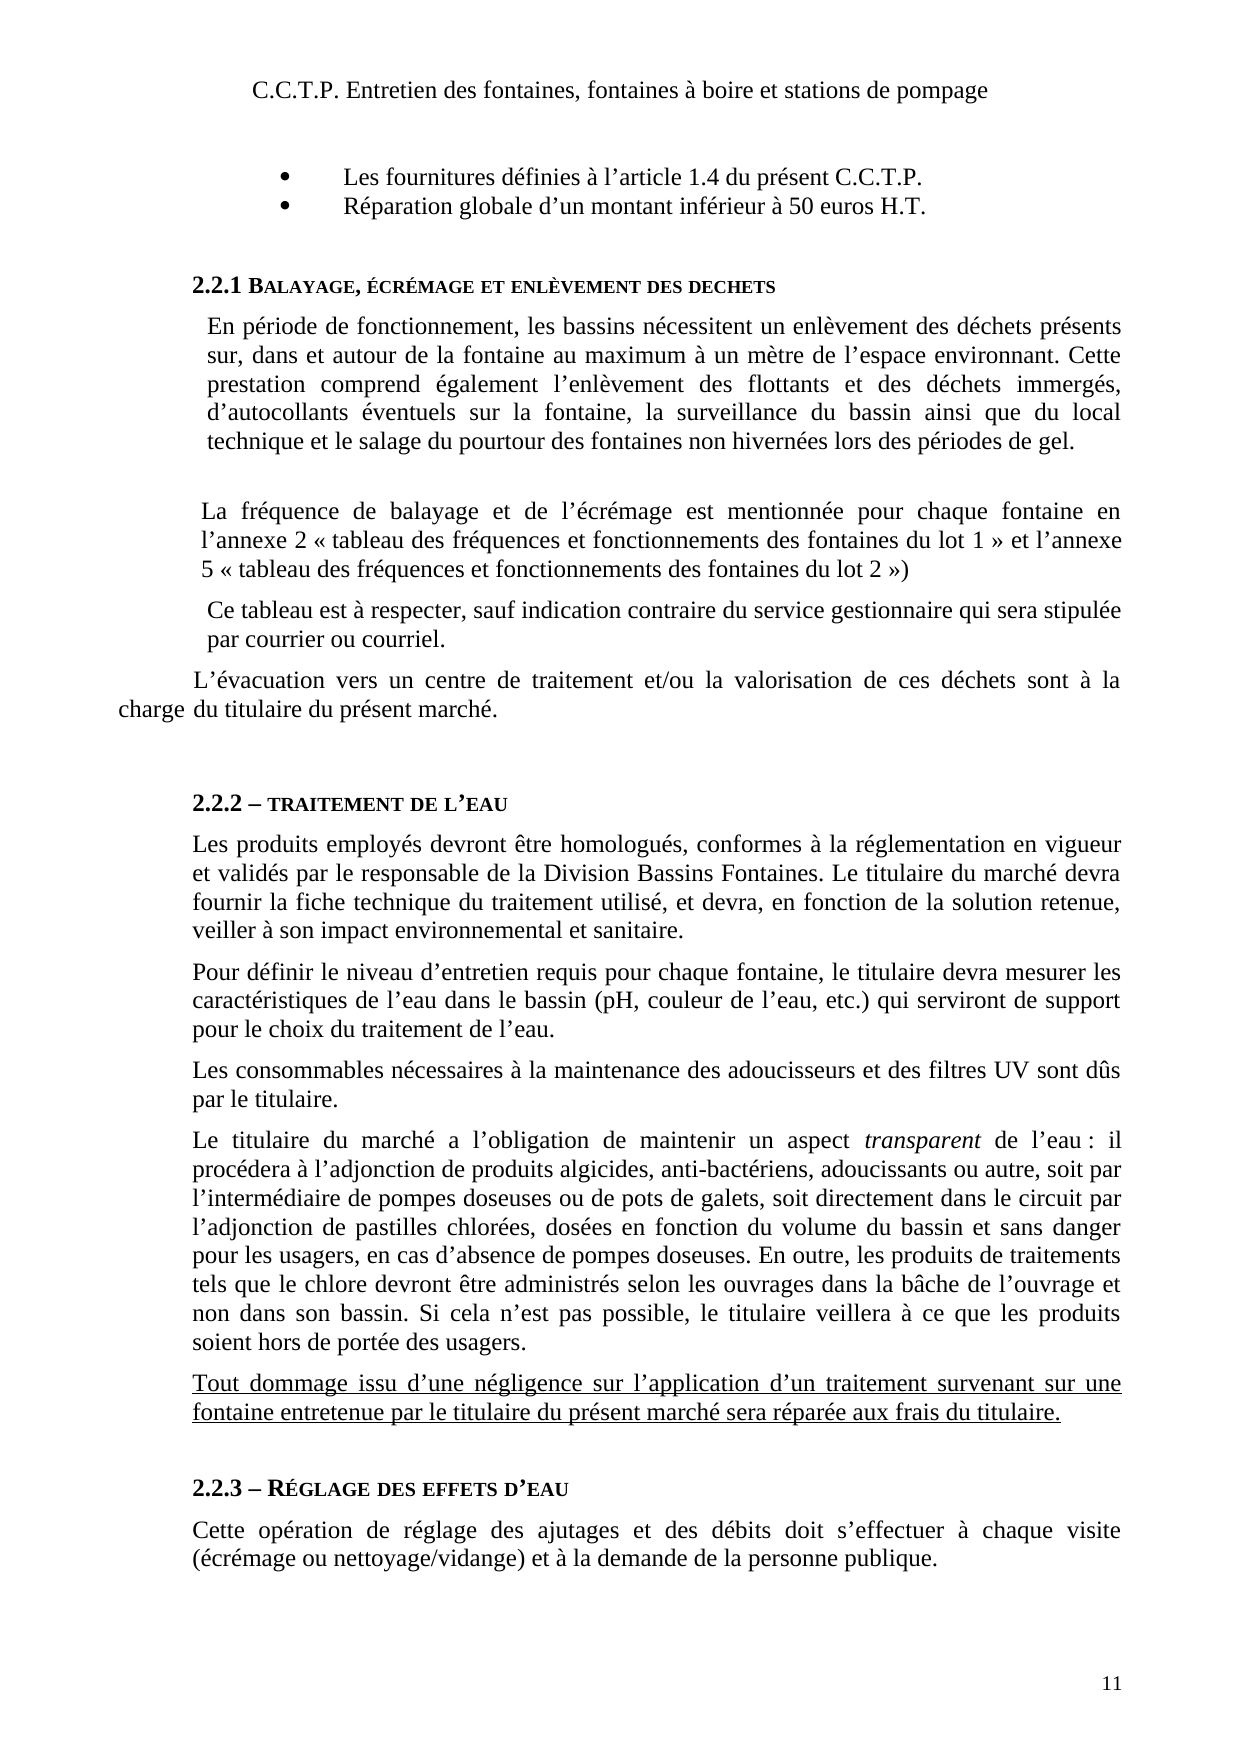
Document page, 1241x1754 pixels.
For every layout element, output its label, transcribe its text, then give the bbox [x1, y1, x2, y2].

text L’évacuation vers un centre de traitement et/ou la valorisation de ces déchets sont à la charge du titulaire du présent marché. [118, 665, 1122, 722]
text Tout dommage issu d’une négligence sur l’application d’un traitement survenant sur une [192, 1368, 1122, 1393]
text Les produits employés devront être homologués, conformes à la réglementation en vigueur et validés par le responsable de la Division Bassins Fontaines. Le titulaire du marché devra fournir la fiche technique du traitement utilisé, et devra, en fonction de la solution retenue, veiller à son impact environnemental et sanitaire. [192, 829, 1122, 944]
subtitle 2.2.3 – Réglage des effets d’eau [192, 1473, 1093, 1502]
text La fréquence de balayage et de l’écrémage est mentionnée pour chaque fontaine en l’annexe 2 « tableau des fréquences et fonctionnements des fontaines du lot 1 » et l’annexe 5 « tableau des fréquences et fonctionnements des fontaines du lot 2 ») [201, 496, 1122, 582]
list Réparation globale d’un montant inférieur à 50 euros H.T. [281, 191, 1122, 220]
text Ce tableau est à respecter, sauf indication contraire du service gestionnaire qui sera stipulée par courrier ou courriel. [207, 595, 1122, 652]
text En période de fonctionnement, les bassins nécessitent un enlèvement des déchets présents sur, dans et autour de la fontaine au maximum à un mètre de l’espace environnant. Cette prestation comprend également l’enlèvement des flottants et des déchets immergés, d’autocollants éventuels sur la fontaine, la surveillance du bassin ainsi que du local technique et le salage du pourtour des fontaines non hivernées lors des périodes de gel. [207, 311, 1122, 455]
subtitle 2.2.2 – traitement de l’eau [118, 788, 1093, 817]
text Cette opération de réglage des ajutages et des débits doit s’effectuer à chaque visite (écrémage ou nettoyage/vidange) et à la demande de la personne publique. [192, 1515, 1122, 1572]
text Le titulaire du marché a l’obligation de maintenir un aspect transparent de l’eau : il procédera à l’adjonction de produits algicides, anti-bactériens, adoucissants ou autre, soit par l’intermédiaire de pompes doseuses ou de pots de galets, soit directement dans le circuit par l’adjonction de pastilles chlorées, dosées en fonction du volume du bassin et sans danger pour les usagers, en cas d’absence de pompes doseuses. En outre, les produits de traitements tels que le chlore devront être administrés selon les ouvrages dans la bâche de l’ouvrage et non dans son bassin. Si cela n’est pas possible, le titulaire veillera à ce que les produits soient hors de portée des usagers. [192, 1125, 1122, 1355]
list Les fournitures définies à l’article 1.4 du présent C.C.T.P. [281, 162, 1122, 191]
text Pour définir le niveau d’entretien requis pour chaque fontaine, le titulaire devra mesurer les caractéristiques de l’eau dans le bassin (pH, couleur de l’eau, etc.) qui serviront de support pour le choix du traitement de l’eau. [192, 957, 1122, 1043]
text fontaine entretenue par le titulaire du présent marché sera réparée aux frais du titulaire. [192, 1394, 1122, 1425]
subtitle 2.2.1 Balayage, écrémage et enlèvement des dechets [177, 270, 1093, 299]
text Les consommables nécessaires à la maintenance des adoucisseurs et des filtres UV sont dûs par le titulaire. [192, 1055, 1122, 1113]
